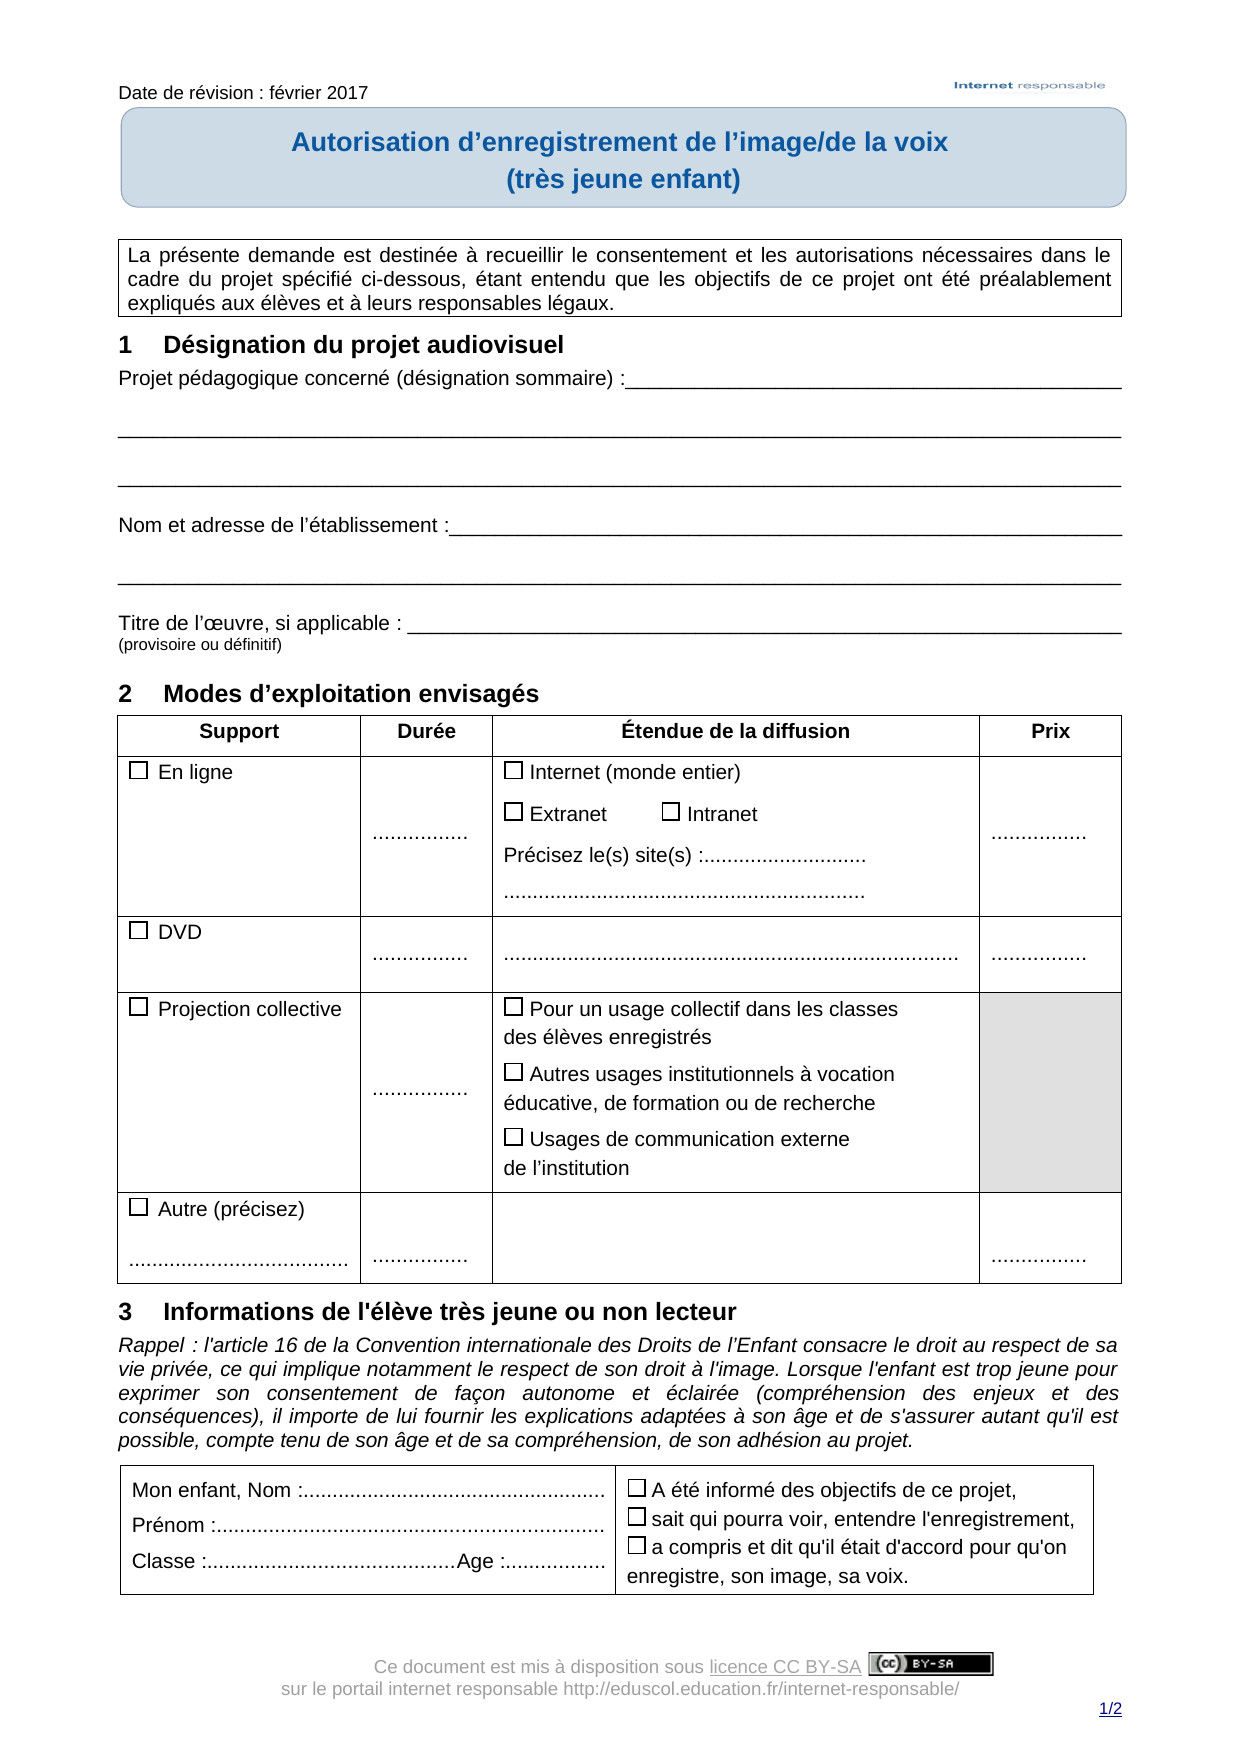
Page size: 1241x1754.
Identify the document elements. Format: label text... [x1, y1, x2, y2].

text Nom et adresse de l’établissement : [118, 513, 1122, 537]
table_cell DVD [118, 917, 360, 992]
text Titre de l’œuvre, si applicable : (provisoire ou définitif) [118, 611, 1122, 654]
table_cell [493, 917, 979, 992]
table_header Support [118, 716, 360, 756]
table_cell [980, 917, 1121, 992]
table_cell [361, 1193, 492, 1283]
table_cell [361, 917, 492, 992]
table_header A été informé des objectifs de ce projet, sait qui pourra voir, entendre l'enregistrement, a compris et dit qu'il était d'accord pour qu'on enregistre, son image, sa voix. [616, 1466, 1093, 1594]
subtitle Désignation du projet audiovisuel [118, 330, 1122, 359]
text Rappel : l'article 16 de la Convention internationale des Droits de l’Enfant consacre le droit au respect de sa vie privée, ce qui implique notamment le respect de son droit à l'image. Lorsque l'enfant est trop jeune pour exprimer son consentement de façon autonome et éclairée (compréhension des enjeux et des conséquences), il importe de lui fournir les explications adaptées à son âge et de s'assurer autant qu'il est possible, compte tenu de son âge et de sa compréhension, de son adhésion au projet. [118, 1332, 1122, 1452]
table_header Mon enfant, Nom : Prénom : Classe : Age : [121, 1466, 615, 1594]
table_cell [980, 993, 1121, 1192]
table_cell Pour un usage collectif dans les classes des élèves enregistrés Autres usages institutionnels à vocation éducative, de formation ou de recherche Usages de communication externe de l’institution [493, 993, 979, 1192]
table_cell En ligne [118, 757, 360, 916]
table_cell [980, 1193, 1121, 1283]
subtitle Modes d’exploitation envisagés [118, 679, 1122, 707]
table_header Étendue de la diffusion [493, 716, 979, 756]
table_cell [980, 757, 1121, 916]
text Projet pédagogique concerné (désignation sommaire) : [118, 366, 1122, 390]
table_header Durée [361, 716, 492, 756]
table_cell [493, 1193, 979, 1283]
table_cell [361, 993, 492, 1192]
subtitle Informations de l'élève très jeune ou non lecteur [118, 1297, 1122, 1325]
text La présente demande est destinée à recueillir le consentement et les autorisations nécessaires dans le cadre du projet spécifié ci-dessous, étant entendu que les objectifs de ce projet ont été préalablement expliqués aux élèves et à leurs responsables légaux. [119, 240, 1121, 316]
table_cell Internet (monde entier) Extranet Intranet Précisez le(s) site(s) : [493, 757, 979, 916]
table_cell [361, 757, 492, 916]
table_cell Projection collective [118, 993, 360, 1192]
picture [868, 1652, 994, 1676]
table_header Prix [980, 716, 1121, 756]
picture [953, 82, 1106, 96]
table_cell Autre (précisez) [118, 1193, 360, 1283]
